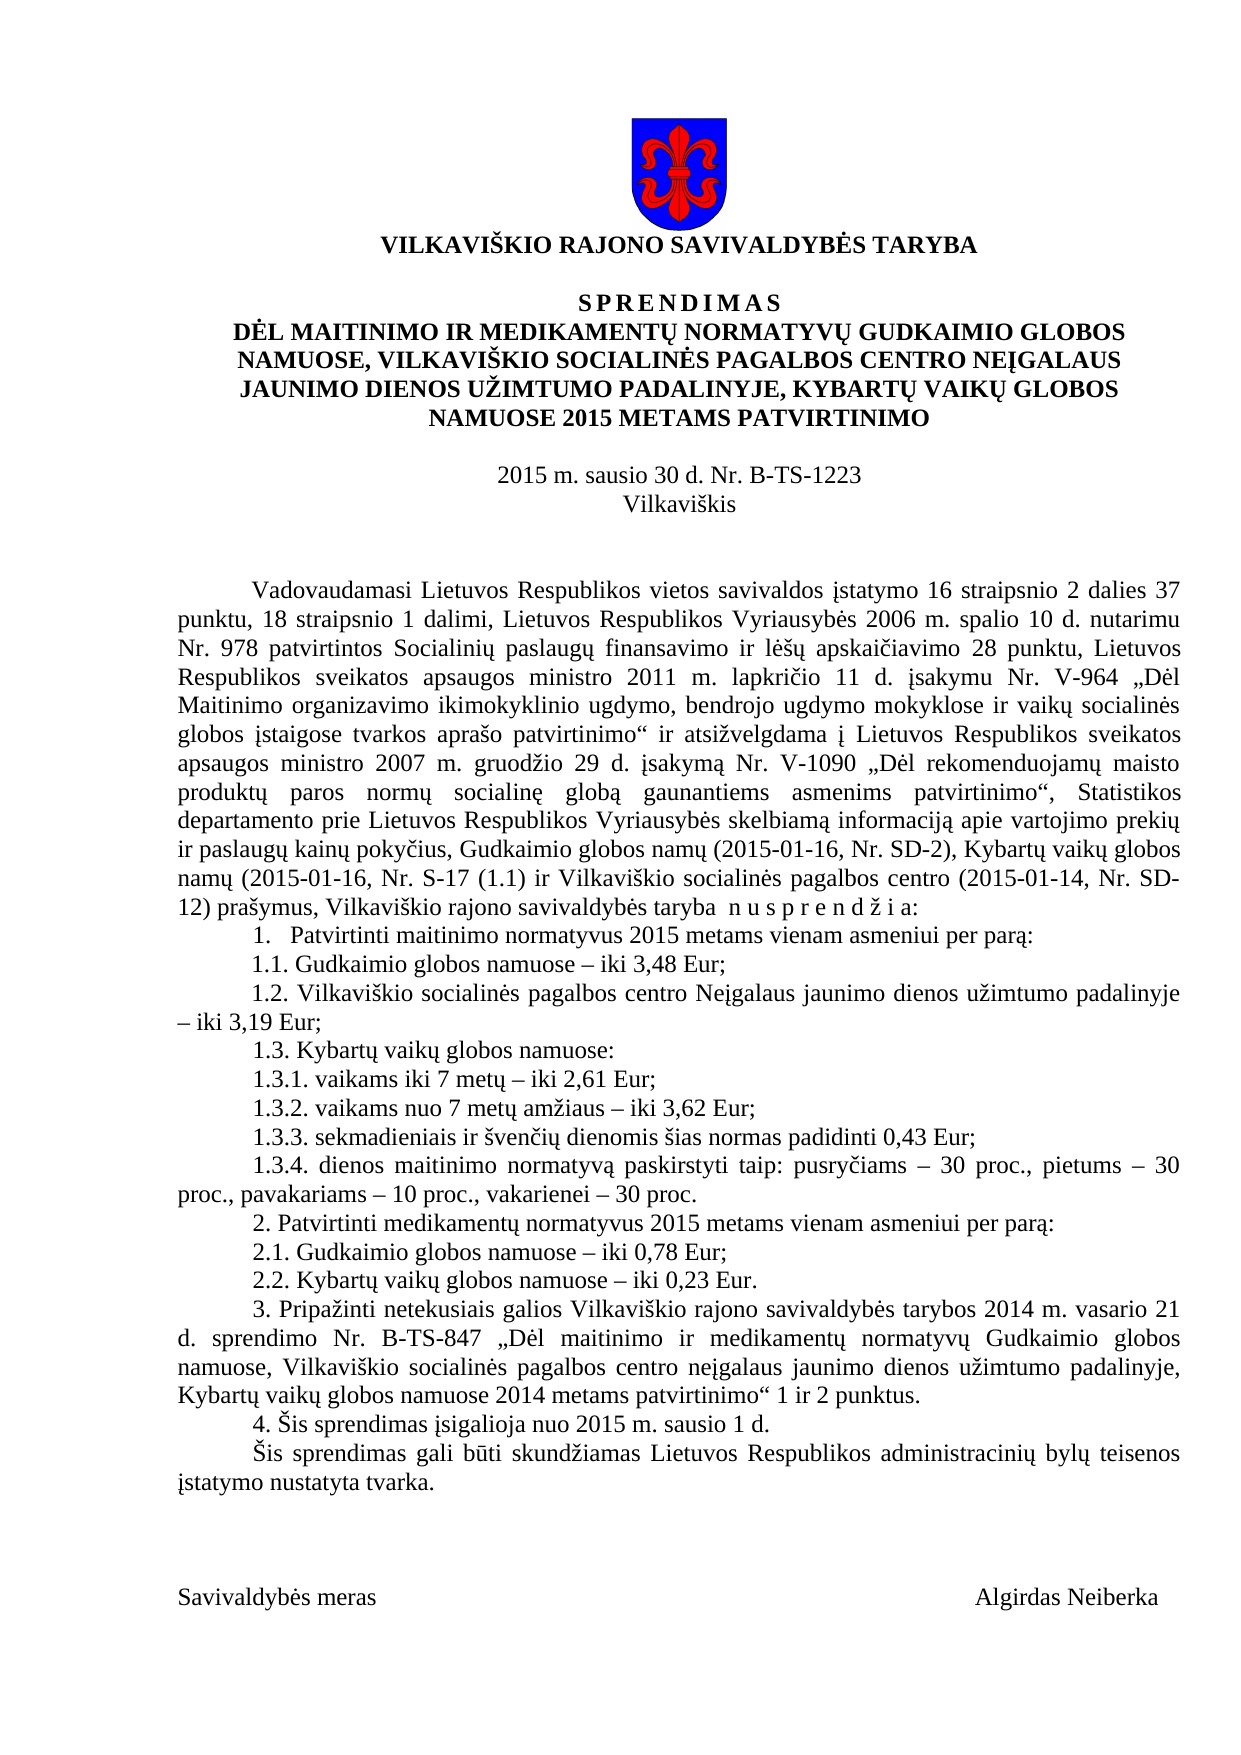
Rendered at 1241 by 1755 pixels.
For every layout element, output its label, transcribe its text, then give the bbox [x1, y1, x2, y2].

text 4. Šis sprendimas įsigalioja nuo 2015 m. sausio 1 d. [177, 1409, 1181, 1438]
text 2.1. Gudkaimio globos namuose – iki 0,78 Eur; [177, 1237, 1181, 1266]
text Šis sprendimas gali būti skundžiamas Lietuvos Respublikos administracinių bylų teisenos įstatymo nustatyta tvarka. [177, 1438, 1181, 1496]
text VILKAVIŠKIO RAJONO SAVIVALDYBĖS TARYBA [177, 231, 1181, 259]
text 1. Patvirtinti maitinimo normatyvus 2015 metams vienam asmeniui per parą: [252, 921, 1181, 949]
text 1.3.1. vaikams iki 7 metų – iki 2,61 Eur; [177, 1064, 1181, 1093]
text 2. Patvirtinti medikamentų normatyvus 2015 metams vienam asmeniui per parą: [177, 1208, 1181, 1237]
text 1.2. Vilkaviškio socialinės pagalbos centro Neįgalaus jaunimo dienos užimtumo padalinyje – iki 3,19 Eur; [177, 978, 1181, 1036]
text Savivaldybės meras Algirdas Neiberka [177, 1582, 1181, 1611]
text 2015 m. sausio 30 d. Nr. B-TS-1223 [177, 461, 1181, 489]
text 1.3.2. vaikams nuo 7 metų amžiaus – iki 3,62 Eur; [177, 1093, 1181, 1122]
text 1.3.4. dienos maitinimo normatyvą paskirstyti taip: pusryčiams – 30 proc., pietums – 30 proc., pavakariams – 10 proc., vakarienei – 30 proc. [177, 1151, 1181, 1208]
text 1.3.3. sekmadieniais ir švenčių dienomis šias normas padidinti 0,43 Eur; [177, 1122, 1181, 1151]
text 1.3. Kybartų vaikų globos namuose: [177, 1036, 1181, 1064]
text DĖL MAITINIMO IR MEDIKAMENTŲ NORMATYVŲ GUDKAIMIO GLOBOS NAMUOSE, VILKAVIŠKIO SOCIALINĖS PAGALBOS CENTRO NEĮGALAUS JAUNIMO DIENOS UŽIMTUMO PADALINYJE, KYBARTŲ VAIKŲ GLOBOS NAMUOSE 2015 METAMS PATVIRTINIMO [177, 317, 1181, 432]
text 2.2. Kybartų vaikų globos namuose – iki 0,23 Eur. [177, 1266, 1181, 1294]
text Vadovaudamasi Lietuvos Respublikos vietos savivaldos įstatymo 16 straipsnio 2 dalies 37 punktu, 18 straipsnio 1 dalimi, Lietuvos Respublikos Vyriausybės 2006 m. spalio 10 d. nutarimu Nr. 978 patvirtintos Socialinių paslaugų finansavimo ir lėšų apskaičiavimo 28 punktu, Lietuvos Respublikos sveikatos apsaugos ministro 2011 m. lapkričio 11 d. įsakymu Nr. V-964 „Dėl Maitinimo organizavimo ikimokyklinio ugdymo, bendrojo ugdymo mokyklose ir vaikų socialinės globos įstaigose tvarkos aprašo patvirtinimo“ ir atsižvelgdama į Lietuvos Respublikos sveikatos apsaugos ministro 2007 m. gruodžio 29 d. įsakymą Nr. V-1090 „Dėl rekomenduojamų maisto produktų paros normų socialinę globą gaunantiems asmenims patvirtinimo“, Statistikos departamento prie Lietuvos Respublikos Vyriausybės skelbiamą informaciją apie vartojimo prekių ir paslaugų kainų pokyčius, Gudkaimio globos namų (2015-01-16, Nr. SD-2), Kybartų vaikų globos namų (2015-01-16, Nr. S-17 (1.1) ir Vilkaviškio socialinės pagalbos centro (2015-01-14, Nr. SD-12) prašymus, Vilkaviškio rajono savivaldybės taryba n u s p r e n d ž i a: [177, 576, 1181, 921]
text 1.1. Gudkaimio globos namuose – iki 3,48 Eur; [251, 949, 1181, 978]
text 3. Pripažinti netekusiais galios Vilkaviškio rajono savivaldybės tarybos 2014 m. vasario 21 d. sprendimo Nr. B-TS-847 „Dėl maitinimo ir medikamentų normatyvų Gudkaimio globos namuose, Vilkaviškio socialinės pagalbos centro neįgalaus jaunimo dienos užimtumo padalinyje, Kybartų vaikų globos namuose 2014 metams patvirtinimo“ 1 ir 2 punktus. [177, 1294, 1181, 1409]
text SpREndimas [177, 288, 1181, 317]
text Vilkaviškis [177, 489, 1181, 518]
